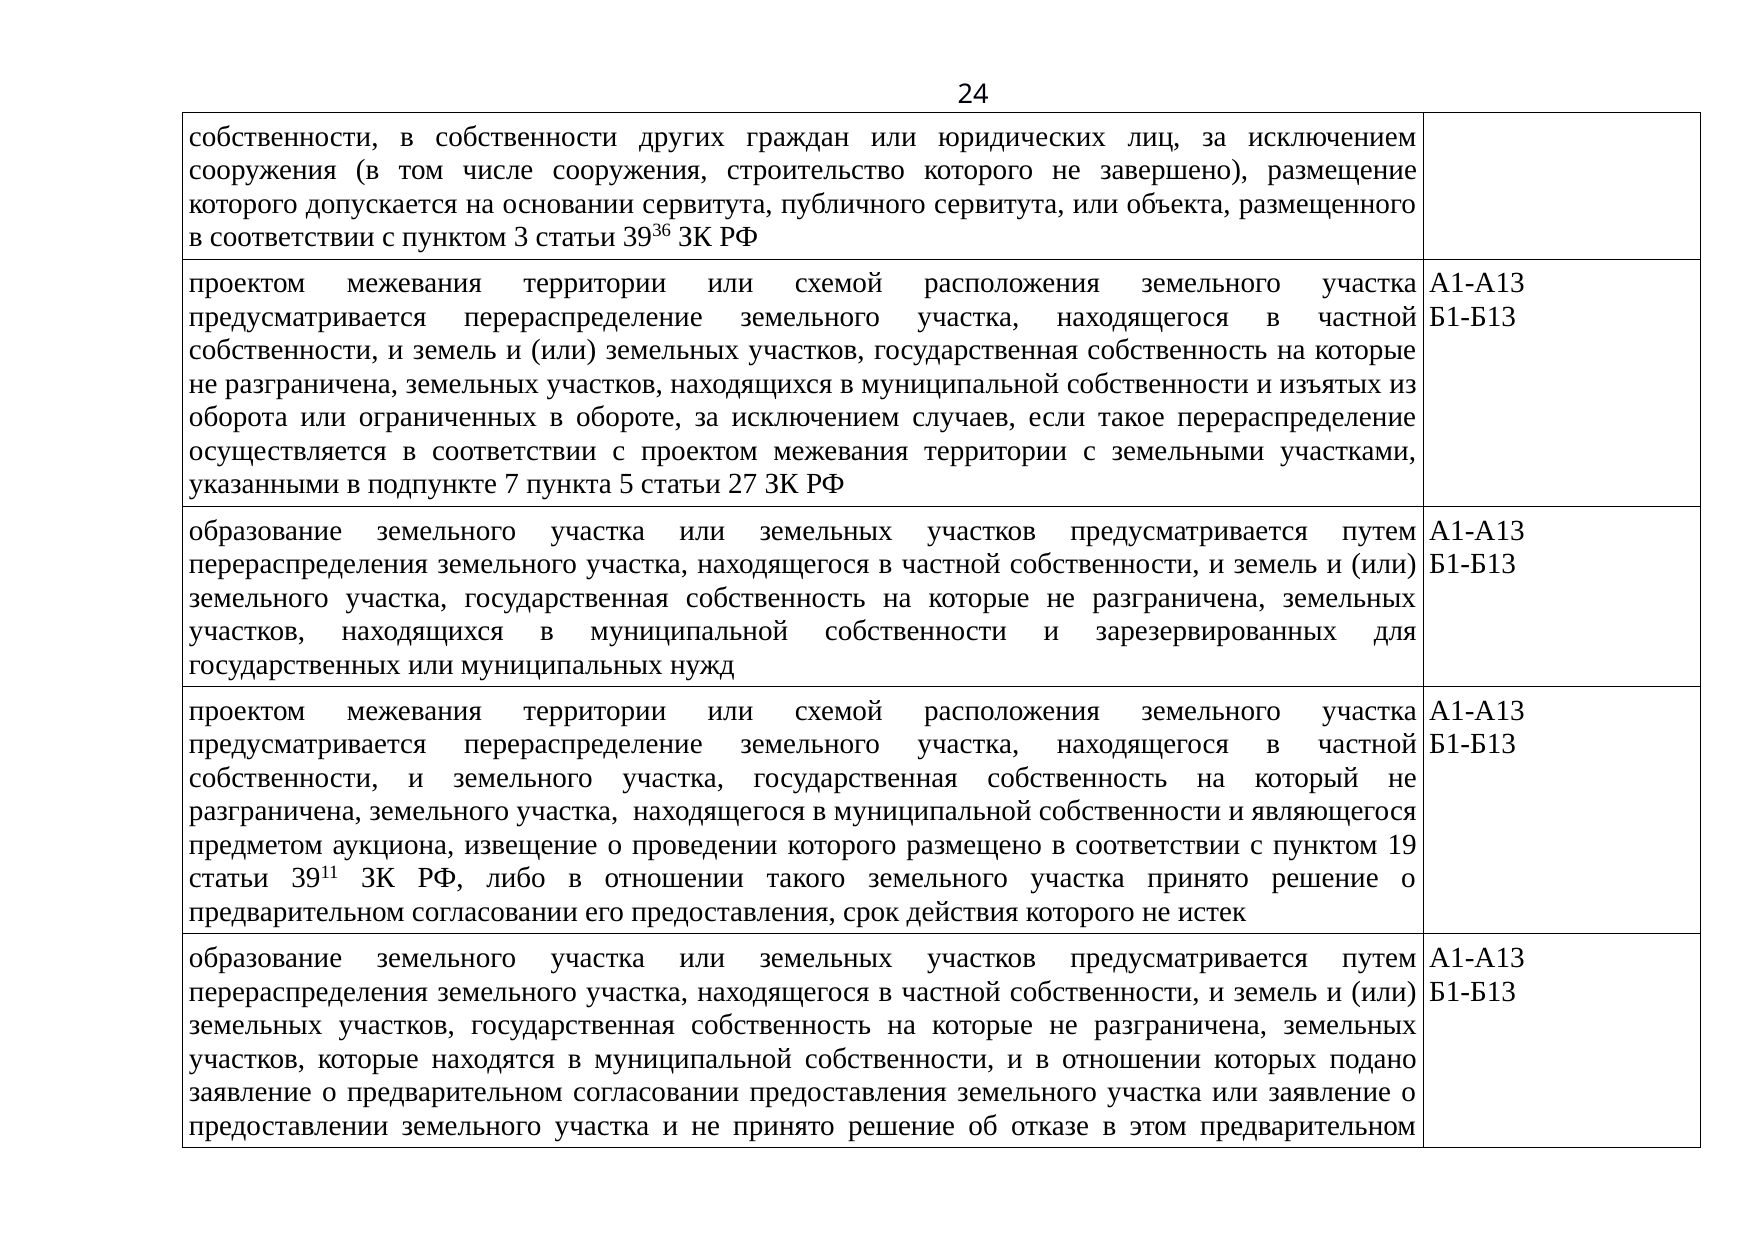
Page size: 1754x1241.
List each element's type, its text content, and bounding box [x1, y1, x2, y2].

table_cell А1-А13 Б1-Б13 [1424, 507, 1700, 686]
table_cell проектом межевания территории или схемой расположения земельного участка предусматривается перераспределение земельного участка, находящегося в частной собственности, и земель и (или) земельных участков, государственная собственность на которые не разграничена, земельных участков, находящихся в муниципальной собственности и изъятых из оборота или ограниченных в обороте, за исключением случаев, если такое перераспределение осуществляется в соответствии с проектом межевания территории с земельными участками, указанными в подпункте 7 пункта 5 статьи 27 ЗК РФ [183, 260, 1423, 506]
table_cell проектом межевания территории или схемой расположения земельного участка предусматривается перераспределение земельного участка, находящегося в частной собственности, и земельного участка, государственная собственность на который не разграничена, земельного участка, находящегося в муниципальной собственности и являющегося предметом аукциона, извещение о проведении которого размещено в соответствии с пунктом 19 статьи 3911 ЗК РФ, либо в отношении такого земельного участка принято решение о предварительном согласовании его предоставления, срок действия которого не истек [183, 687, 1423, 933]
table_cell А1-А13 Б1-Б13 [1424, 687, 1700, 933]
table_cell собственности, в собственности других граждан или юридических лиц, за исключением сооружения (в том числе сооружения, строительство которого не завершено), размещение которого допускается на основании сервитута, публичного сервитута, или объекта, размещенного в соответствии с пунктом 3 статьи 3936 ЗК РФ [183, 113, 1423, 258]
table_cell А1-А13 Б1-Б13 [1424, 260, 1700, 506]
table_cell образование земельного участка или земельных участков предусматривается путем перераспределения земельного участка, находящегося в частной собственности, и земель и (или) земельных участков, государственная собственность на которые не разграничена, земельных участков, которые находятся в муниципальной собственности, и в отношении которых подано заявление о предварительном согласовании предоставления земельного участка или заявление о предоставлении земельного участка и не принято решение об отказе в этом предварительном [183, 934, 1423, 1147]
table_cell А1-А13 Б1-Б13 [1424, 934, 1700, 1147]
table_cell образование земельного участка или земельных участков предусматривается путем перераспределения земельного участка, находящегося в частной собственности, и земель и (или) земельного участка, государственная собственность на которые не разграничена, земельных участков, находящихся в муниципальной собственности и зарезервированных для государственных или муниципальных нужд [183, 507, 1423, 686]
table_cell [1424, 113, 1700, 258]
